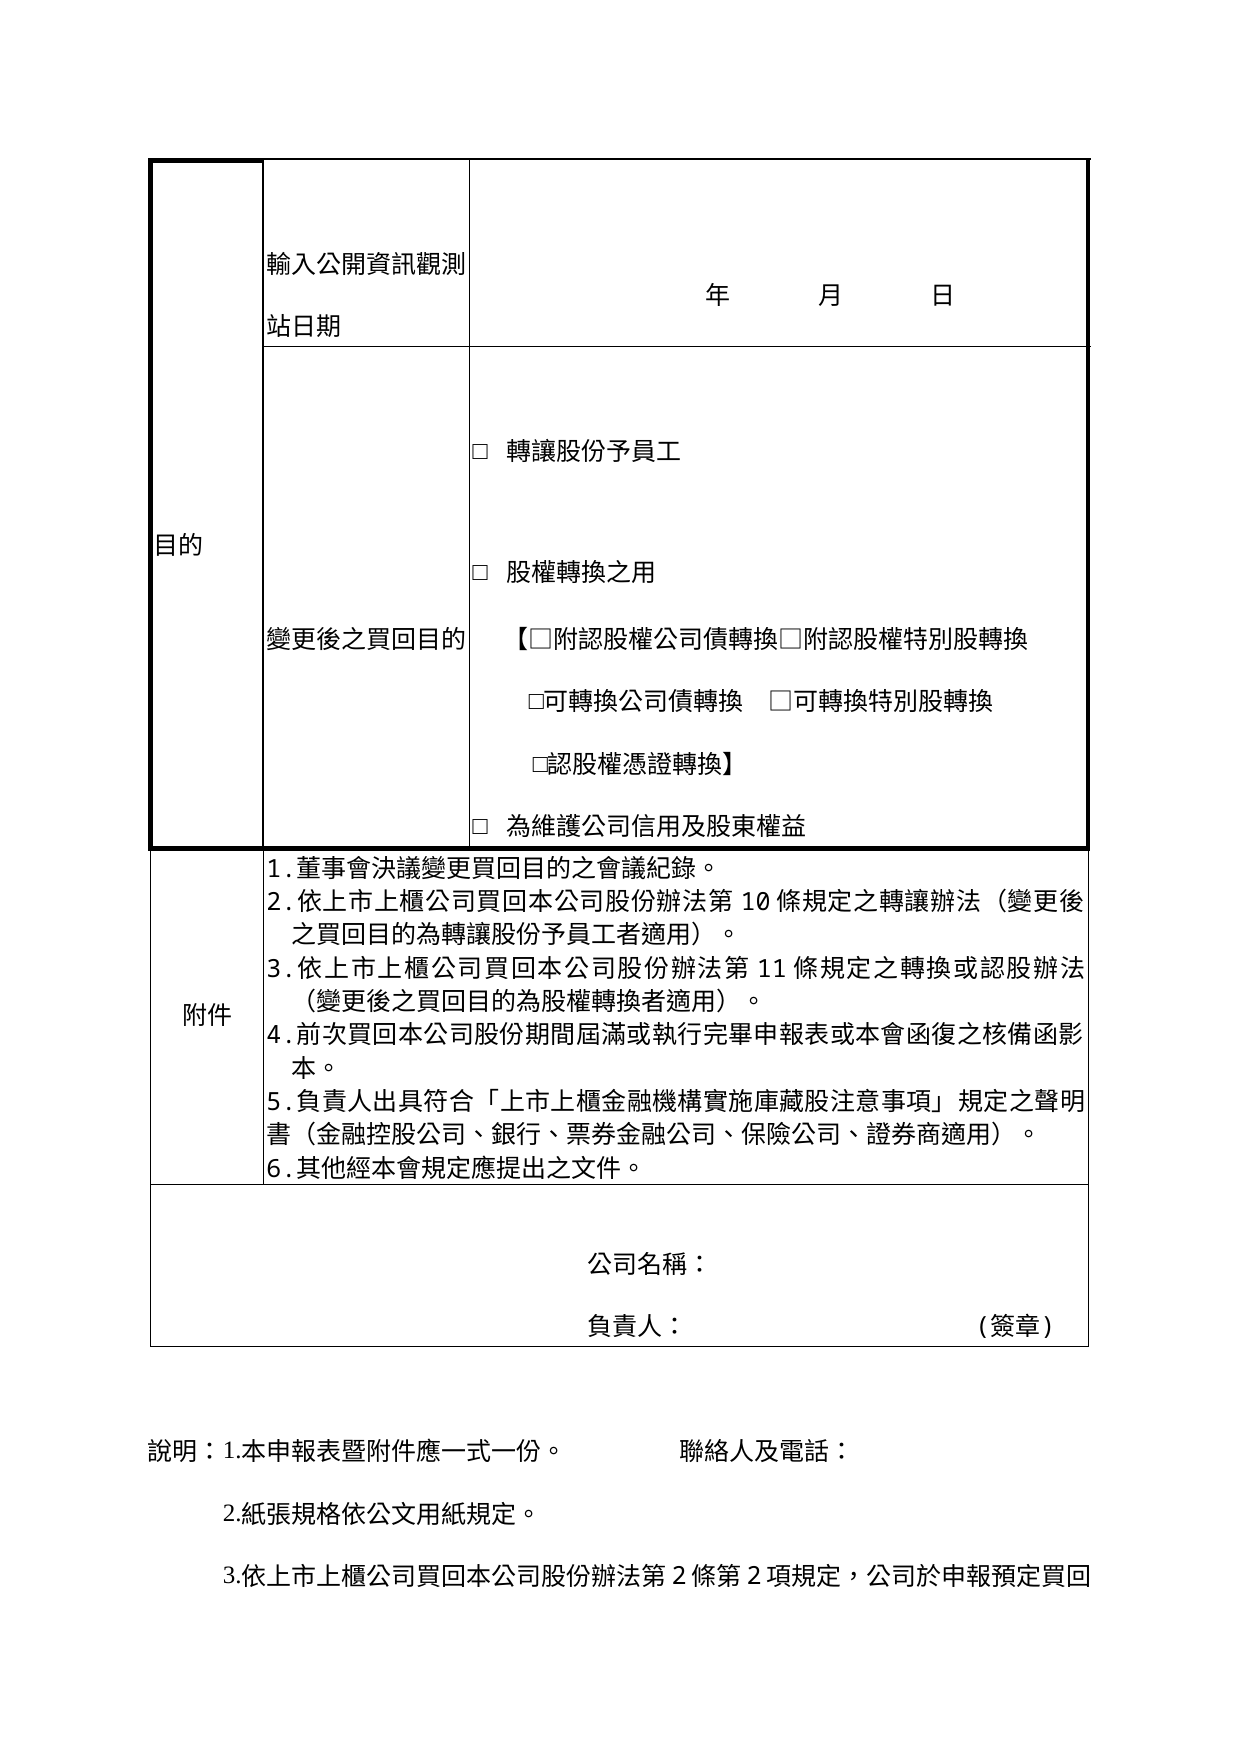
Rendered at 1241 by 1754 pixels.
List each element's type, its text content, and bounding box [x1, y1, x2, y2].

table_cell 輸入公開資訊觀測站日期 [264, 160, 469, 346]
text 說明：1.本申報表暨附件應一式一份。 聯絡人及電話： [148, 1408, 1092, 1471]
table_cell 變更後之買回目的 [264, 347, 469, 846]
table_cell 年 月 日 [470, 160, 1086, 346]
text 2.紙張規格依公文用紙規定。 [148, 1471, 1092, 1533]
table_cell 目的 [153, 163, 262, 846]
text 3.依上市上櫃公司買回本公司股份辦法第2條第2項規定，公司於申報預定買回 [223, 1533, 1092, 1596]
table_cell 轉讓股份予員工 股權轉換之用 【□附認股權公司債轉換□附認股權特別股轉換 □可轉換公司債轉換 □可轉換特別股轉換 □認股權憑證轉換】 為維護公司信用及股東權益 [470, 347, 1086, 846]
table_cell 附件 [151, 851, 263, 1184]
table_cell 公司名稱： 負責人： (簽章) [151, 1185, 1088, 1346]
table_cell 1.董事會決議變更買回目的之會議紀錄。 2.依上市上櫃公司買回本公司股份辦法第10條規定之轉讓辦法（變更後之買回目的為轉讓股份予員工者適用）。 3.依上市上櫃公司買回本公司股份辦法第11條規定之轉換或認股辦法（變更後之買回目的為股權轉換者適用）。 4.前次買回本公司股份期間屆滿或執行完畢申報表或本會函復之核備函影本。 5.負責人出具符合「上市上櫃金融機構實施庫藏股注意事項」規定之聲明書（金融控股公司、銀行、票券金融公司、保險公司、證券商適用）。 6.其他經本會規定應提出之文件。 [264, 851, 1088, 1184]
